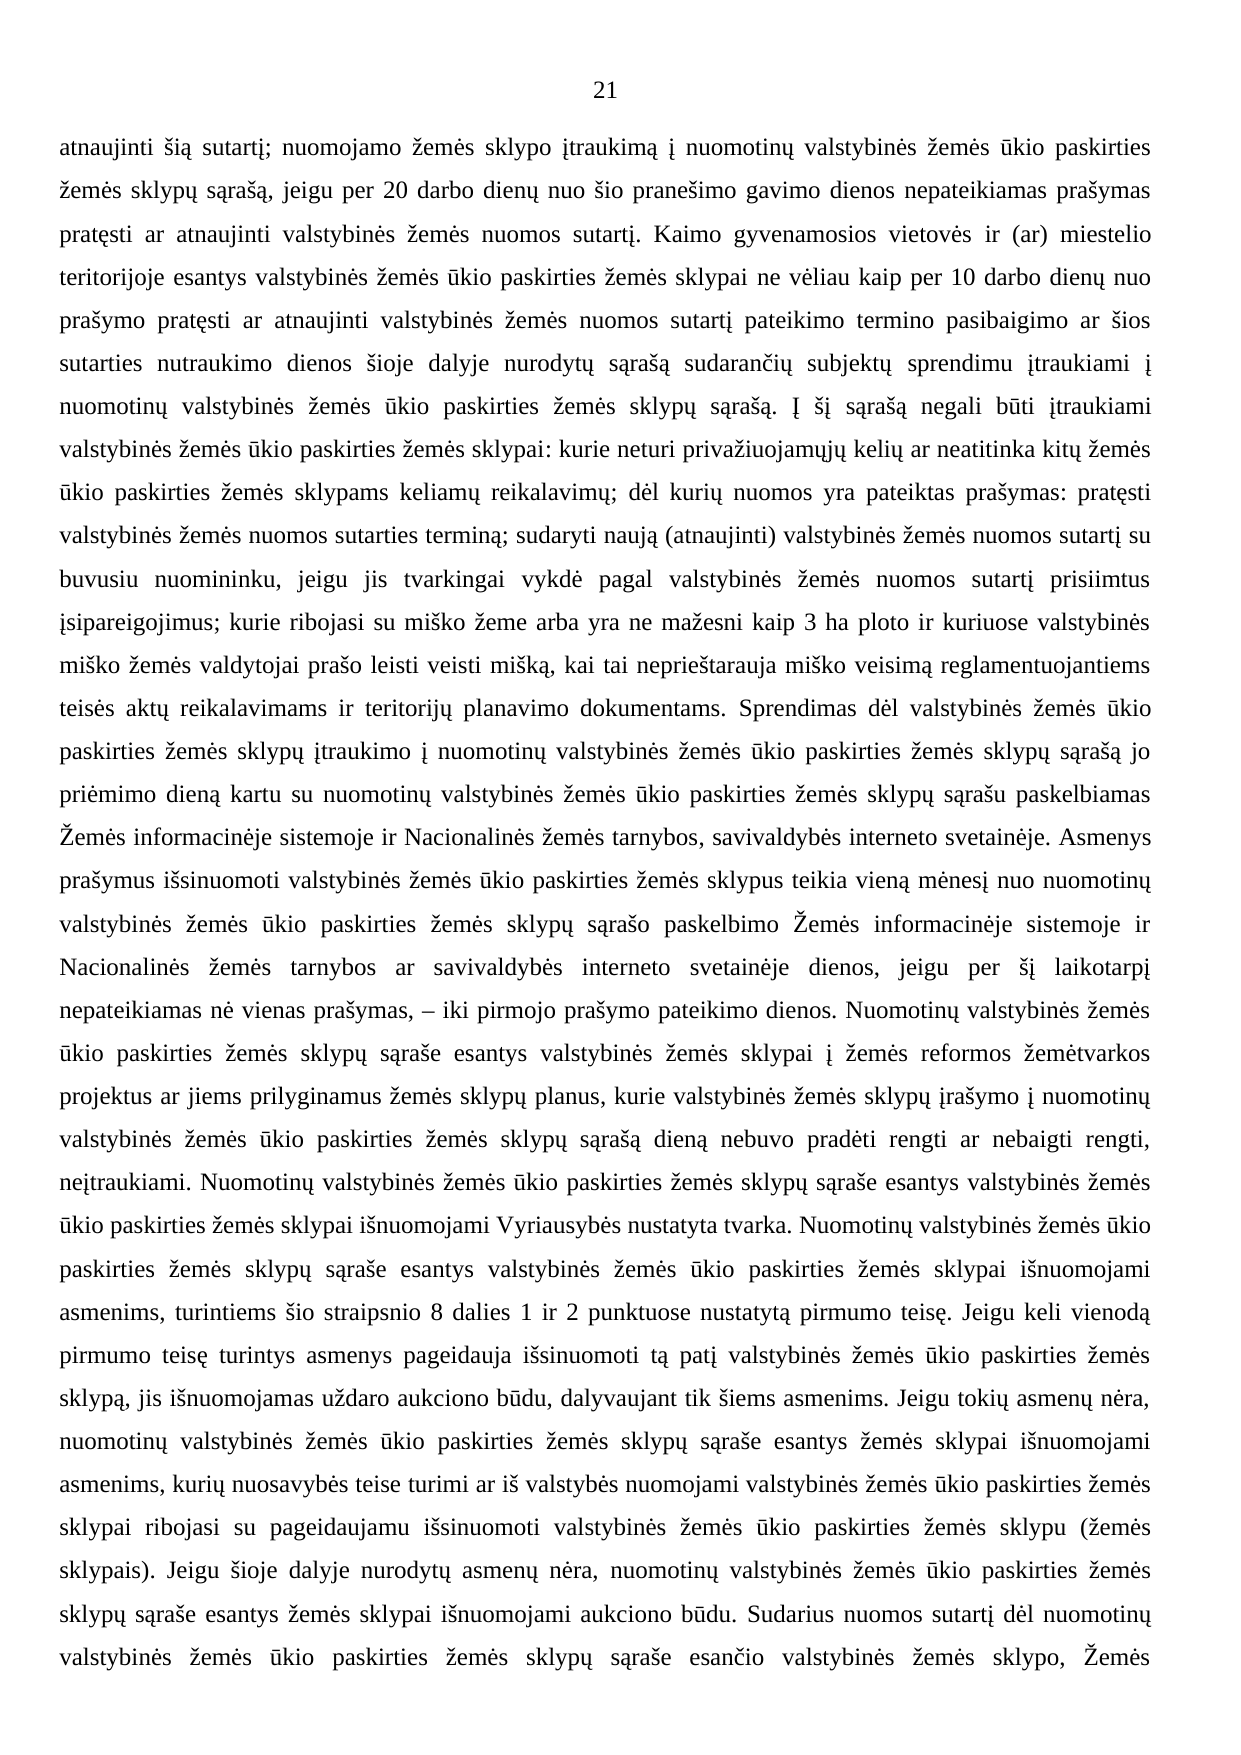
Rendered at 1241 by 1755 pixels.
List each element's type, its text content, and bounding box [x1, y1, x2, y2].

text atnaujinti šią sutartį; nuomojamo žemės sklypo įtraukimą į nuomotinų valstybinės žemės ūkio paskirties žemės sklypų sąrašą, jeigu per 20 darbo dienų nuo šio pranešimo gavimo dienos nepateikiamas prašymas pratęsti ar atnaujinti valstybinės žemės nuomos sutartį. Kaimo gyvenamosios vietovės ir (ar) miestelio teritorijoje esantys valstybinės žemės ūkio paskirties žemės sklypai ne vėliau kaip per 10 darbo dienų nuo prašymo pratęsti ar atnaujinti valstybinės žemės nuomos sutartį pateikimo termino pasibaigimo ar šios sutarties nutraukimo dienos šioje dalyje nurodytų sąrašą sudarančių subjektų sprendimu įtraukiami į nuomotinų valstybinės žemės ūkio paskirties žemės sklypų sąrašą. Į šį sąrašą negali būti įtraukiami valstybinės žemės ūkio paskirties žemės sklypai: kurie neturi privažiuojamųjų kelių ar neatitinka kitų žemės ūkio paskirties žemės sklypams keliamų reikalavimų; dėl kurių nuomos yra pateiktas prašymas: pratęsti valstybinės žemės nuomos sutarties terminą; sudaryti naują (atnaujinti) valstybinės žemės nuomos sutartį su buvusiu nuomininku, jeigu jis tvarkingai vykdė pagal valstybinės žemės nuomos sutartį prisiimtus įsipareigojimus; kurie ribojasi su miško žeme arba yra ne mažesni kaip 3 ha ploto ir kuriuose valstybinės miško žemės valdytojai prašo leisti veisti mišką, kai tai neprieštarauja miško veisimą reglamentuojantiems teisės aktų reikalavimams ir teritorijų planavimo dokumentams. Sprendimas dėl valstybinės žemės ūkio paskirties žemės sklypų įtraukimo į nuomotinų valstybinės žemės ūkio paskirties žemės sklypų sąrašą jo priėmimo dieną kartu su nuomotinų valstybinės žemės ūkio paskirties žemės sklypų sąrašu paskelbiamas Žemės informacinėje sistemoje ir Nacionalinės žemės tarnybos, savivaldybės interneto svetainėje. Asmenys prašymus išsinuomoti valstybinės žemės ūkio paskirties žemės sklypus teikia vieną mėnesį nuo nuomotinų valstybinės žemės ūkio paskirties žemės sklypų sąrašo paskelbimo Žemės informacinėje sistemoje ir Nacionalinės žemės tarnybos ar savivaldybės interneto svetainėje dienos, jeigu per šį laikotarpį nepateikiamas nė vienas prašymas, – iki pirmojo prašymo pateikimo dienos. Nuomotinų valstybinės žemės ūkio paskirties žemės sklypų sąraše esantys valstybinės žemės sklypai į žemės reformos žemėtvarkos projektus ar jiems prilyginamus žemės sklypų planus, kurie valstybinės žemės sklypų įrašymo į nuomotinų valstybinės žemės ūkio paskirties žemės sklypų sąrašą dieną nebuvo pradėti rengti ar nebaigti rengti, neįtraukiami. Nuomotinų valstybinės žemės ūkio paskirties žemės sklypų sąraše esantys valstybinės žemės ūkio paskirties žemės sklypai išnuomojami Vyriausybės nustatyta tvarka. Nuomotinų valstybinės žemės ūkio paskirties žemės sklypų sąraše esantys valstybinės žemės ūkio paskirties žemės sklypai išnuomojami asmenims, turintiems šio straipsnio 8 dalies 1 ir 2 punktuose nustatytą pirmumo teisę. Jeigu keli vienodą pirmumo teisę turintys asmenys pageidauja išsinuomoti tą patį valstybinės žemės ūkio paskirties žemės sklypą, jis išnuomojamas uždaro aukciono būdu, dalyvaujant tik šiems asmenims. Jeigu tokių asmenų nėra, nuomotinų valstybinės žemės ūkio paskirties žemės sklypų sąraše esantys žemės sklypai išnuomojami asmenims, kurių nuosavybės teise turimi ar iš valstybės nuomojami valstybinės žemės ūkio paskirties žemės sklypai ribojasi su pageidaujamu išsinuomoti valstybinės žemės ūkio paskirties žemės sklypu (žemės sklypais). Jeigu šioje dalyje nurodytų asmenų nėra, nuomotinų valstybinės žemės ūkio paskirties žemės sklypų sąraše esantys žemės sklypai išnuomojami aukciono būdu. Sudarius nuomos sutartį dėl nuomotinų valstybinės žemės ūkio paskirties žemės sklypų sąraše esančio valstybinės žemės sklypo, Žemės [59, 132, 1152, 1671]
